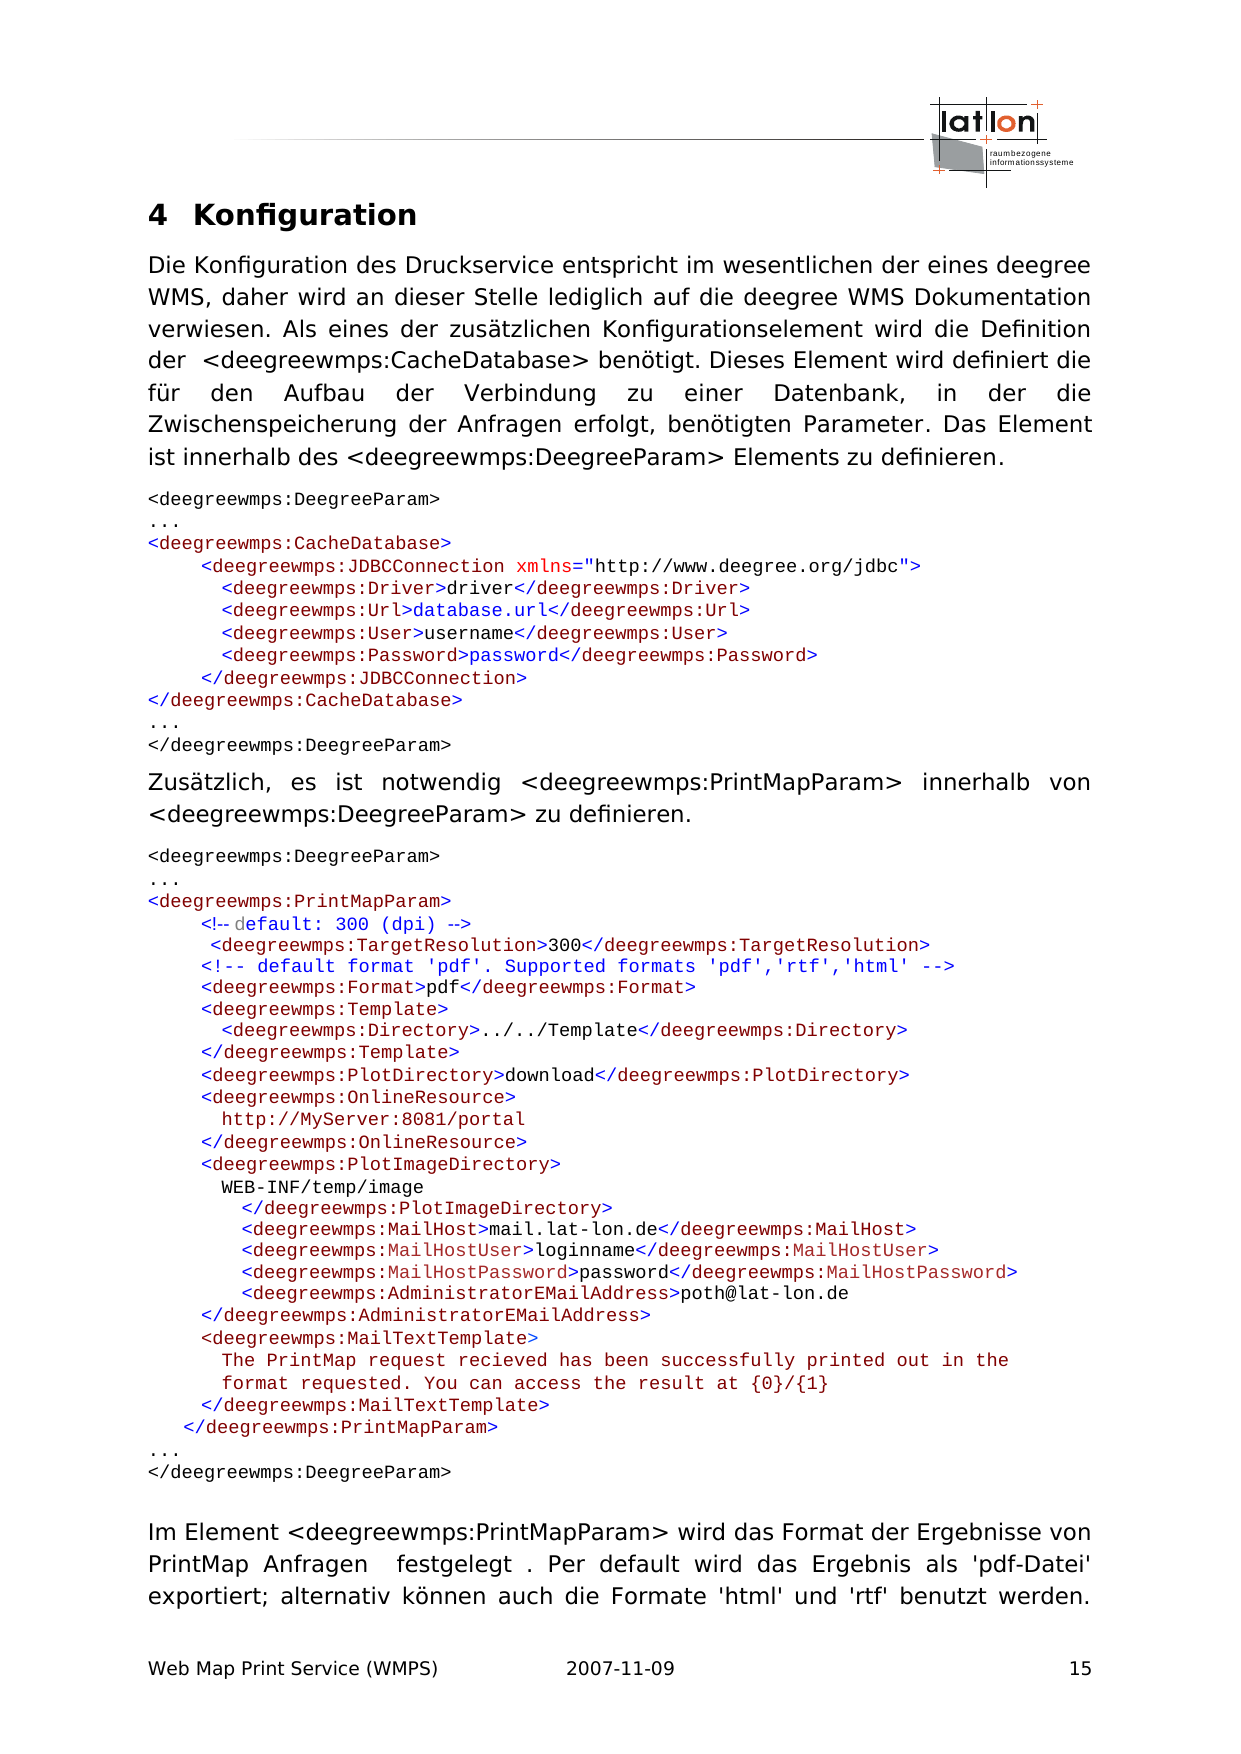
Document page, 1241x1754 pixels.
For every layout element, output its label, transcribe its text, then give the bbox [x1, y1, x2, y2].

text </deegreewmps:DeegreeParam> [148, 734, 1092, 757]
text <deegreewmps:PlotDirectory>download</deegreewmps:PlotDirectory> [148, 1064, 1092, 1087]
text Zusätzlich, es ist notwendig <deegreewmps:PrintMapParam> innerhalb von <deegreewmps:DeegreeParam> zu definieren. [148, 769, 1092, 828]
text <deegreewmps:MailHost>mail.lat-lon.de</deegreewmps:MailHost> [148, 1220, 1092, 1241]
text <deegreewmps:Format>pdf</deegreewmps:Format> [148, 978, 1092, 999]
text Die Konfiguration des Druckservice entspricht im wesentlichen der eines deegree WMS, daher wird an dieser Stelle lediglich auf die deegree WMS Dokumentation verwiesen. Als eines der zusätzlichen Konfigurationselement wird die Definition der <deegreewmps:CacheDatabase> benötigt. Dieses Element wird definiert die für den Aufbau der Verbindung zu einer Datenbank, in der die Zwischenspeicherung der Anfragen erfolgt, benötigten Parameter. Das Element ist innerhalb des <deegreewmps:DeegreeParam> Elements zu definieren. [148, 252, 1092, 470]
text </deegreewmps:OnlineResource> [148, 1131, 1092, 1154]
text <deegreewmps:PlotImageDirectory> [148, 1154, 1092, 1176]
text </deegreewmps:DeegreeParam> [148, 1462, 1092, 1484]
text <deegreewmps:DeegreeParam> [148, 488, 1092, 511]
text </deegreewmps:MailTextTemplate> [148, 1395, 1092, 1417]
text <deegreewmps:PrintMapParam> [148, 891, 1092, 913]
text format requested. You can access the result at {0}/{1} [148, 1372, 1092, 1395]
text <!-- default format 'pdf'. Supported formats 'pdf','rtf','html' --> [148, 957, 1092, 978]
text <!-- default: 300 (dpi) --> [148, 913, 1092, 936]
text <deegreewmps:JDBCConnection xmlns="http://www.deegree.org/jdbc"> [148, 555, 1092, 578]
text <deegreewmps:User>username</deegreewmps:User> [148, 622, 1092, 645]
text ... [148, 712, 1092, 734]
text http://MyServer:8081/portal [148, 1109, 1092, 1131]
text ... [148, 1439, 1092, 1462]
text </deegreewmps:JDBCConnection> [148, 667, 1092, 690]
text ... [148, 868, 1092, 891]
text <deegreewmps:Template> [148, 999, 1092, 1021]
text Im Element <deegreewmps:PrintMapParam> wird das Format der Ergebnisse von PrintMap Anfragen festgelegt . Per default wird das Ergebnis als 'pdf-Datei' exportiert; alternativ können auch die Formate 'html' und 'rtf' benutzt werden. [148, 1519, 1092, 1610]
text WEB-INF/temp/image [148, 1176, 1092, 1199]
text <deegreewmps:OnlineResource> [148, 1087, 1092, 1109]
text <deegreewmps:Password>password</deegreewmps:Password> [148, 645, 1092, 667]
text </deegreewmps:Template> [148, 1042, 1092, 1064]
text <deegreewmps:MailHostPassword>password</deegreewmps:MailHostPassword> [148, 1262, 1092, 1284]
text </deegreewmps:PrintMapParam> [148, 1417, 1092, 1439]
text </deegreewmps:CacheDatabase> [148, 690, 1092, 712]
subtitle Konfiguration [148, 198, 1092, 232]
text <deegreewmps:DeegreeParam> [148, 846, 1092, 868]
text </deegreewmps:AdministratorEMailAddress> [148, 1305, 1092, 1327]
text <deegreewmps:AdministratorEMailAddress>poth@lat-lon.de [148, 1284, 1092, 1305]
text <deegreewmps:Directory>../../Template</deegreewmps:Directory> [148, 1021, 1092, 1042]
text <deegreewmps:CacheDatabase> [148, 533, 1092, 555]
text ... [148, 511, 1092, 533]
text <deegreewmps:Driver>driver</deegreewmps:Driver> [148, 578, 1092, 600]
text </deegreewmps:PlotImageDirectory> [148, 1199, 1092, 1220]
text The PrintMap request recieved has been successfully printed out in the [148, 1350, 1092, 1372]
text <deegreewmps:MailTextTemplate> [148, 1327, 1092, 1350]
text <deegreewmps:Url>database.url</deegreewmps:Url> [148, 600, 1092, 622]
text <deegreewmps:MailHostUser>loginname</deegreewmps:MailHostUser> [148, 1241, 1092, 1262]
text <deegreewmps:TargetResolution>300</deegreewmps:TargetResolution> [148, 936, 1092, 957]
